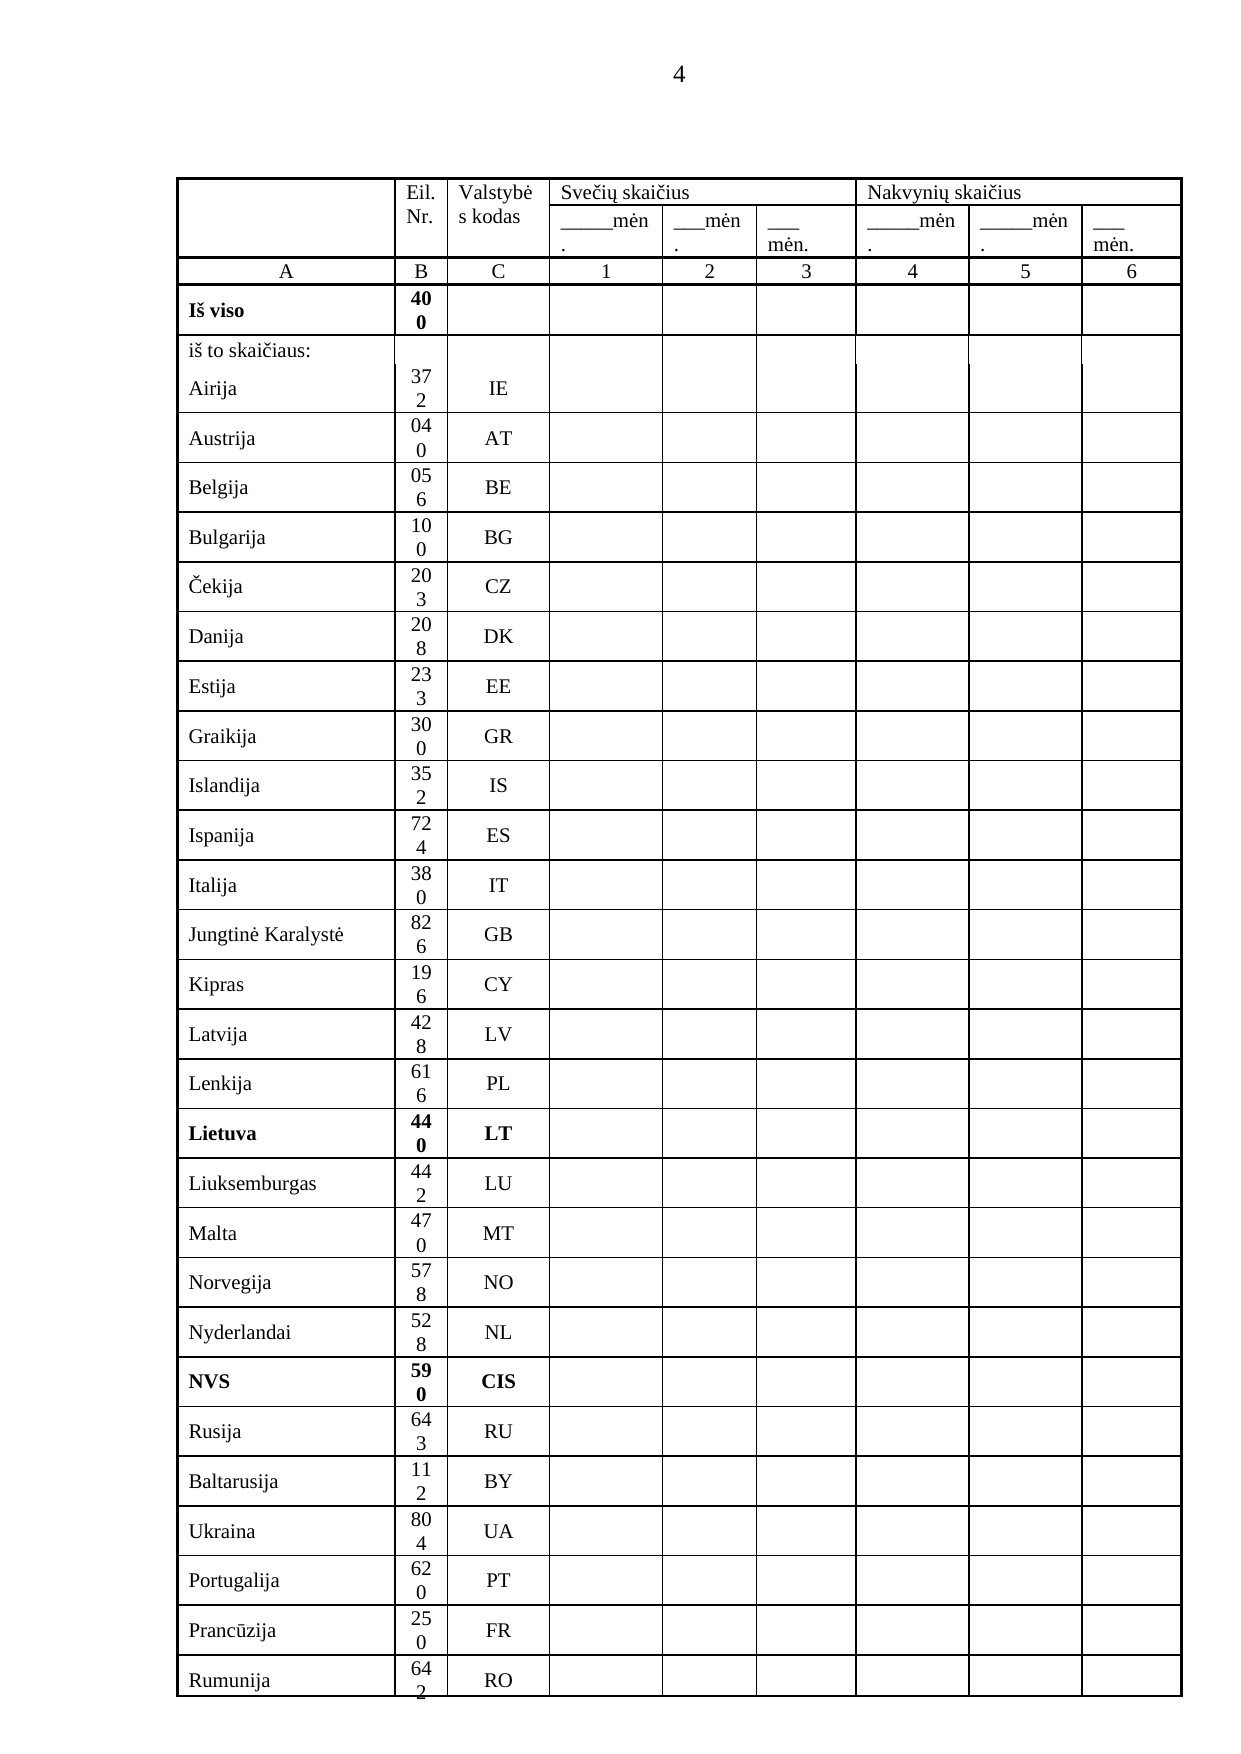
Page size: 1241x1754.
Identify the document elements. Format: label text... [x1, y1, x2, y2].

table_cell 578 [396, 1258, 447, 1306]
table_cell Italija [179, 861, 394, 909]
table_cell [550, 1308, 662, 1356]
table_cell [1083, 513, 1180, 561]
table_cell Graikija [179, 712, 394, 760]
table_cell [857, 1258, 968, 1306]
table_cell [663, 286, 756, 334]
table_cell 2 [663, 259, 756, 283]
table_cell [857, 761, 968, 809]
table_cell [1083, 1159, 1180, 1207]
table_cell 804 [396, 1507, 447, 1555]
table_cell [969, 336, 1081, 364]
table_cell Lietuva [179, 1109, 394, 1157]
table_cell [757, 1606, 855, 1654]
table_cell [550, 861, 662, 909]
table_cell 724 [396, 811, 447, 859]
table_cell 470 [396, 1208, 447, 1257]
table_cell Airija [179, 364, 394, 412]
table_cell [970, 463, 1081, 511]
table_cell 826 [396, 910, 447, 958]
table_cell _____mėn. [550, 206, 662, 256]
table_cell [663, 1308, 756, 1356]
table_cell [970, 1606, 1081, 1654]
table_cell [663, 712, 756, 760]
table_cell ___mėn. [663, 206, 756, 256]
table_cell [857, 1656, 968, 1695]
table_header Svečių skaičius [550, 180, 855, 204]
table_cell FR [448, 1606, 549, 1654]
table_cell [757, 811, 855, 859]
table_cell [550, 612, 662, 660]
table_cell PT [448, 1556, 549, 1604]
table_cell [663, 463, 756, 511]
table_cell iš to skaičiaus: [179, 336, 394, 364]
table_cell [757, 612, 855, 660]
table_cell [1083, 286, 1180, 334]
table_cell [757, 463, 855, 511]
table_cell [757, 1109, 855, 1157]
table_cell 1 [550, 259, 662, 283]
table_cell [857, 563, 968, 611]
table_cell Jungtinė Karalystė [179, 910, 394, 958]
table_cell 233 [396, 662, 447, 710]
table_cell [1083, 1457, 1180, 1505]
table_header Nakvynių skaičius [857, 180, 1180, 204]
table_cell Nyderlandai [179, 1308, 394, 1356]
table_cell [970, 1159, 1081, 1207]
table_cell [448, 286, 549, 334]
table_cell [663, 1556, 756, 1604]
table_cell [757, 1159, 855, 1207]
table_cell [663, 811, 756, 859]
table_cell [757, 336, 855, 364]
table_cell 100 [396, 513, 447, 561]
table_cell [857, 612, 968, 660]
table_header Valstybės kodas [448, 180, 549, 256]
table_cell Danija [179, 612, 394, 660]
table_cell B [396, 259, 447, 283]
table_cell [857, 1159, 968, 1207]
table_cell EE [448, 662, 549, 710]
table_cell [857, 1109, 968, 1157]
table_cell [857, 1308, 968, 1356]
table_cell 4 [857, 259, 968, 283]
table_cell [857, 910, 968, 958]
table_cell [757, 286, 855, 334]
table_cell [970, 1457, 1081, 1505]
table_cell [663, 413, 756, 462]
table_cell [757, 1407, 855, 1455]
table_cell [550, 1109, 662, 1157]
table_cell [550, 1606, 662, 1654]
table_cell [857, 463, 968, 511]
table_cell [663, 612, 756, 660]
table_cell [757, 1208, 855, 1257]
table_cell Lenkija [179, 1060, 394, 1107]
table_cell [970, 364, 1081, 412]
table_cell [550, 1060, 662, 1107]
table_cell [663, 861, 756, 909]
table_header Eil. Nr. [396, 180, 447, 256]
table_cell Rusija [179, 1407, 394, 1455]
table_cell [1083, 712, 1180, 760]
table_cell 112 [396, 1457, 447, 1505]
table_cell [970, 811, 1081, 859]
table_cell [1083, 662, 1180, 710]
table_cell Bulgarija [179, 513, 394, 561]
table_cell RO [448, 1656, 549, 1695]
table_header [179, 180, 394, 256]
table_cell Čekija [179, 563, 394, 611]
table_cell [970, 1258, 1081, 1306]
table_cell [550, 563, 662, 611]
table_cell DK [448, 612, 549, 660]
table_cell [1083, 1507, 1180, 1555]
table_cell ___ mėn. [757, 206, 855, 256]
table_cell Austrija [179, 413, 394, 462]
table_cell [757, 1010, 855, 1058]
table_cell [550, 463, 662, 511]
table_cell [970, 1556, 1081, 1604]
table_cell [970, 861, 1081, 909]
table_cell CZ [448, 563, 549, 611]
table_cell [550, 1258, 662, 1306]
table_cell [448, 336, 549, 364]
table_cell [857, 1507, 968, 1555]
table_cell [550, 1159, 662, 1207]
table_cell [970, 1358, 1081, 1406]
table_cell [550, 761, 662, 809]
table_cell [1083, 1656, 1180, 1695]
table_cell 208 [396, 612, 447, 660]
table_cell 203 [396, 563, 447, 611]
table_cell [970, 1010, 1081, 1058]
table_cell Portugalija [179, 1556, 394, 1604]
table_cell [757, 1358, 855, 1406]
table_cell [663, 761, 756, 809]
table_cell [757, 662, 855, 710]
table_cell [857, 1208, 968, 1257]
table_cell [663, 1010, 756, 1058]
table_cell [857, 1457, 968, 1505]
table_cell A [179, 259, 394, 283]
table_cell MT [448, 1208, 549, 1257]
table_cell [550, 1556, 662, 1604]
table_cell PL [448, 1060, 549, 1107]
table_cell 380 [396, 861, 447, 909]
table_cell [757, 563, 855, 611]
table_cell [395, 336, 447, 364]
table_cell [1083, 364, 1180, 412]
table_cell C [448, 259, 549, 283]
table_cell GB [448, 910, 549, 958]
table_cell NVS [179, 1358, 394, 1406]
table_cell LV [448, 1010, 549, 1058]
table_cell NO [448, 1258, 549, 1306]
table_cell [757, 513, 855, 561]
table_cell [757, 761, 855, 809]
table_cell [1083, 1208, 1180, 1257]
table_cell [1083, 960, 1180, 1008]
table_cell [970, 1656, 1081, 1695]
table_cell 590 [396, 1358, 447, 1406]
table_cell [550, 712, 662, 760]
table_cell [1083, 1060, 1180, 1107]
table_cell [550, 1208, 662, 1257]
table_cell Latvija [179, 1010, 394, 1058]
table_cell [550, 286, 662, 334]
table_cell [970, 761, 1081, 809]
table_cell IT [448, 861, 549, 909]
table_cell [970, 1507, 1081, 1555]
table_cell BG [448, 513, 549, 561]
table_cell Prancūzija [179, 1606, 394, 1654]
table_cell [857, 861, 968, 909]
table_cell RU [448, 1407, 549, 1455]
table_cell [970, 910, 1081, 958]
table_cell [1083, 1109, 1180, 1157]
table_cell [663, 364, 756, 412]
table_cell Malta [179, 1208, 394, 1257]
table_cell [550, 1358, 662, 1406]
table_cell 352 [396, 761, 447, 809]
table_cell [550, 811, 662, 859]
table_cell [857, 286, 968, 334]
table_cell 196 [396, 960, 447, 1008]
table_cell 6 [1083, 259, 1180, 283]
table_cell [970, 1208, 1081, 1257]
table_cell [857, 513, 968, 561]
table_cell [857, 1556, 968, 1604]
table_cell Islandija [179, 761, 394, 809]
table_cell [757, 960, 855, 1008]
table_cell [857, 1010, 968, 1058]
table_cell [970, 286, 1081, 334]
table_cell Iš viso [179, 286, 394, 334]
table_cell LU [448, 1159, 549, 1207]
table_cell [857, 1358, 968, 1406]
table_cell Rumunija [179, 1656, 394, 1695]
table_cell [970, 712, 1081, 760]
table_cell [757, 712, 855, 760]
table_cell 5 [970, 259, 1081, 283]
table_cell 428 [396, 1010, 447, 1058]
table_cell Liuksemburgas [179, 1159, 394, 1207]
table_cell [1083, 1407, 1180, 1455]
table_cell [970, 563, 1081, 611]
table_cell [757, 1457, 855, 1505]
table_cell Ukraina [179, 1507, 394, 1555]
table_cell [856, 336, 968, 364]
table_cell [857, 811, 968, 859]
table_cell [857, 712, 968, 760]
table_cell 616 [396, 1060, 447, 1107]
table_cell BE [448, 463, 549, 511]
table_cell [757, 910, 855, 958]
table_cell [757, 1507, 855, 1555]
table_cell [857, 1407, 968, 1455]
table_cell [1083, 861, 1180, 909]
table_cell 372 [396, 364, 447, 412]
table_cell [757, 861, 855, 909]
table_cell _____mėn. [970, 206, 1081, 256]
table_cell [550, 1457, 662, 1505]
table_cell ES [448, 811, 549, 859]
table_cell 440 [396, 1109, 447, 1157]
table_cell [857, 364, 968, 412]
table_cell [1083, 1606, 1180, 1654]
table_cell [857, 1060, 968, 1107]
table_cell [663, 960, 756, 1008]
table_cell [857, 960, 968, 1008]
table_cell IS [448, 761, 549, 809]
table_cell [757, 413, 855, 462]
table_cell [1083, 1010, 1180, 1058]
table_cell Baltarusija [179, 1457, 394, 1505]
table_cell [1083, 1556, 1180, 1604]
table_cell UA [448, 1507, 549, 1555]
table_cell [1083, 463, 1180, 511]
table_cell [663, 1507, 756, 1555]
table_cell [550, 1010, 662, 1058]
table_cell [550, 336, 662, 364]
table_cell [1083, 761, 1180, 809]
table_cell NL [448, 1308, 549, 1356]
table_cell 643 [396, 1407, 447, 1455]
table_cell [663, 910, 756, 958]
table_cell [663, 336, 756, 364]
table_cell [550, 1656, 662, 1695]
table_cell 056 [396, 463, 447, 511]
table_cell [663, 1208, 756, 1257]
table_cell 442 [396, 1159, 447, 1207]
table_cell [970, 413, 1081, 462]
table_cell [757, 364, 855, 412]
table_cell [1082, 336, 1180, 364]
table_cell [663, 513, 756, 561]
table_cell Belgija [179, 463, 394, 511]
table_cell LT [448, 1109, 549, 1157]
table_cell Ispanija [179, 811, 394, 859]
table_cell 642 [396, 1656, 447, 1695]
table_cell Norvegija [179, 1258, 394, 1306]
table_cell CY [448, 960, 549, 1008]
table_cell [757, 1308, 855, 1356]
table_cell [1083, 1358, 1180, 1406]
table_cell [757, 1556, 855, 1604]
table_cell [663, 662, 756, 710]
table_cell 040 [396, 413, 447, 462]
table_cell [663, 1109, 756, 1157]
table_cell [550, 364, 662, 412]
table_cell [857, 662, 968, 710]
table_cell [1083, 1308, 1180, 1356]
table_cell [550, 513, 662, 561]
table_cell 250 [396, 1606, 447, 1654]
table_cell [1083, 811, 1180, 859]
table_cell [550, 960, 662, 1008]
table_cell [757, 1656, 855, 1695]
table_cell [970, 513, 1081, 561]
table_cell [663, 1457, 756, 1505]
table_cell 3 [757, 259, 855, 283]
table_cell [970, 1060, 1081, 1107]
table_cell [663, 1258, 756, 1306]
table_cell [663, 1159, 756, 1207]
table_cell [663, 563, 756, 611]
table_cell 528 [396, 1308, 447, 1356]
table_cell [663, 1358, 756, 1406]
table_cell [550, 662, 662, 710]
table_cell [550, 1507, 662, 1555]
table_cell [663, 1606, 756, 1654]
table_cell [550, 910, 662, 958]
table_cell [970, 960, 1081, 1008]
table_cell ___ mėn. [1083, 206, 1180, 256]
table_cell [663, 1407, 756, 1455]
table_cell [757, 1258, 855, 1306]
table_cell [550, 1407, 662, 1455]
table_cell [970, 662, 1081, 710]
table_cell [970, 1407, 1081, 1455]
table_cell [970, 1109, 1081, 1157]
table_cell IE [448, 364, 549, 412]
table_cell GR [448, 712, 549, 760]
table_cell [1083, 563, 1180, 611]
table_cell AT [448, 413, 549, 462]
table_cell 620 [396, 1556, 447, 1604]
table_cell CIS [448, 1358, 549, 1406]
table_cell [1083, 910, 1180, 958]
table_cell Estija [179, 662, 394, 710]
table_cell [550, 413, 662, 462]
table_cell [757, 1060, 855, 1107]
table_cell BY [448, 1457, 549, 1505]
table_cell [663, 1656, 756, 1695]
table_cell [1083, 1258, 1180, 1306]
table_cell [663, 1060, 756, 1107]
table_cell Kipras [179, 960, 394, 1008]
table_cell 300 [396, 712, 447, 760]
table_cell [970, 1308, 1081, 1356]
table_cell [857, 1606, 968, 1654]
table_cell [1083, 612, 1180, 660]
table_cell [857, 413, 968, 462]
table_cell [1083, 413, 1180, 462]
table_cell 400 [396, 286, 447, 334]
table_cell [970, 612, 1081, 660]
table_cell _____mėn. [857, 206, 968, 256]
